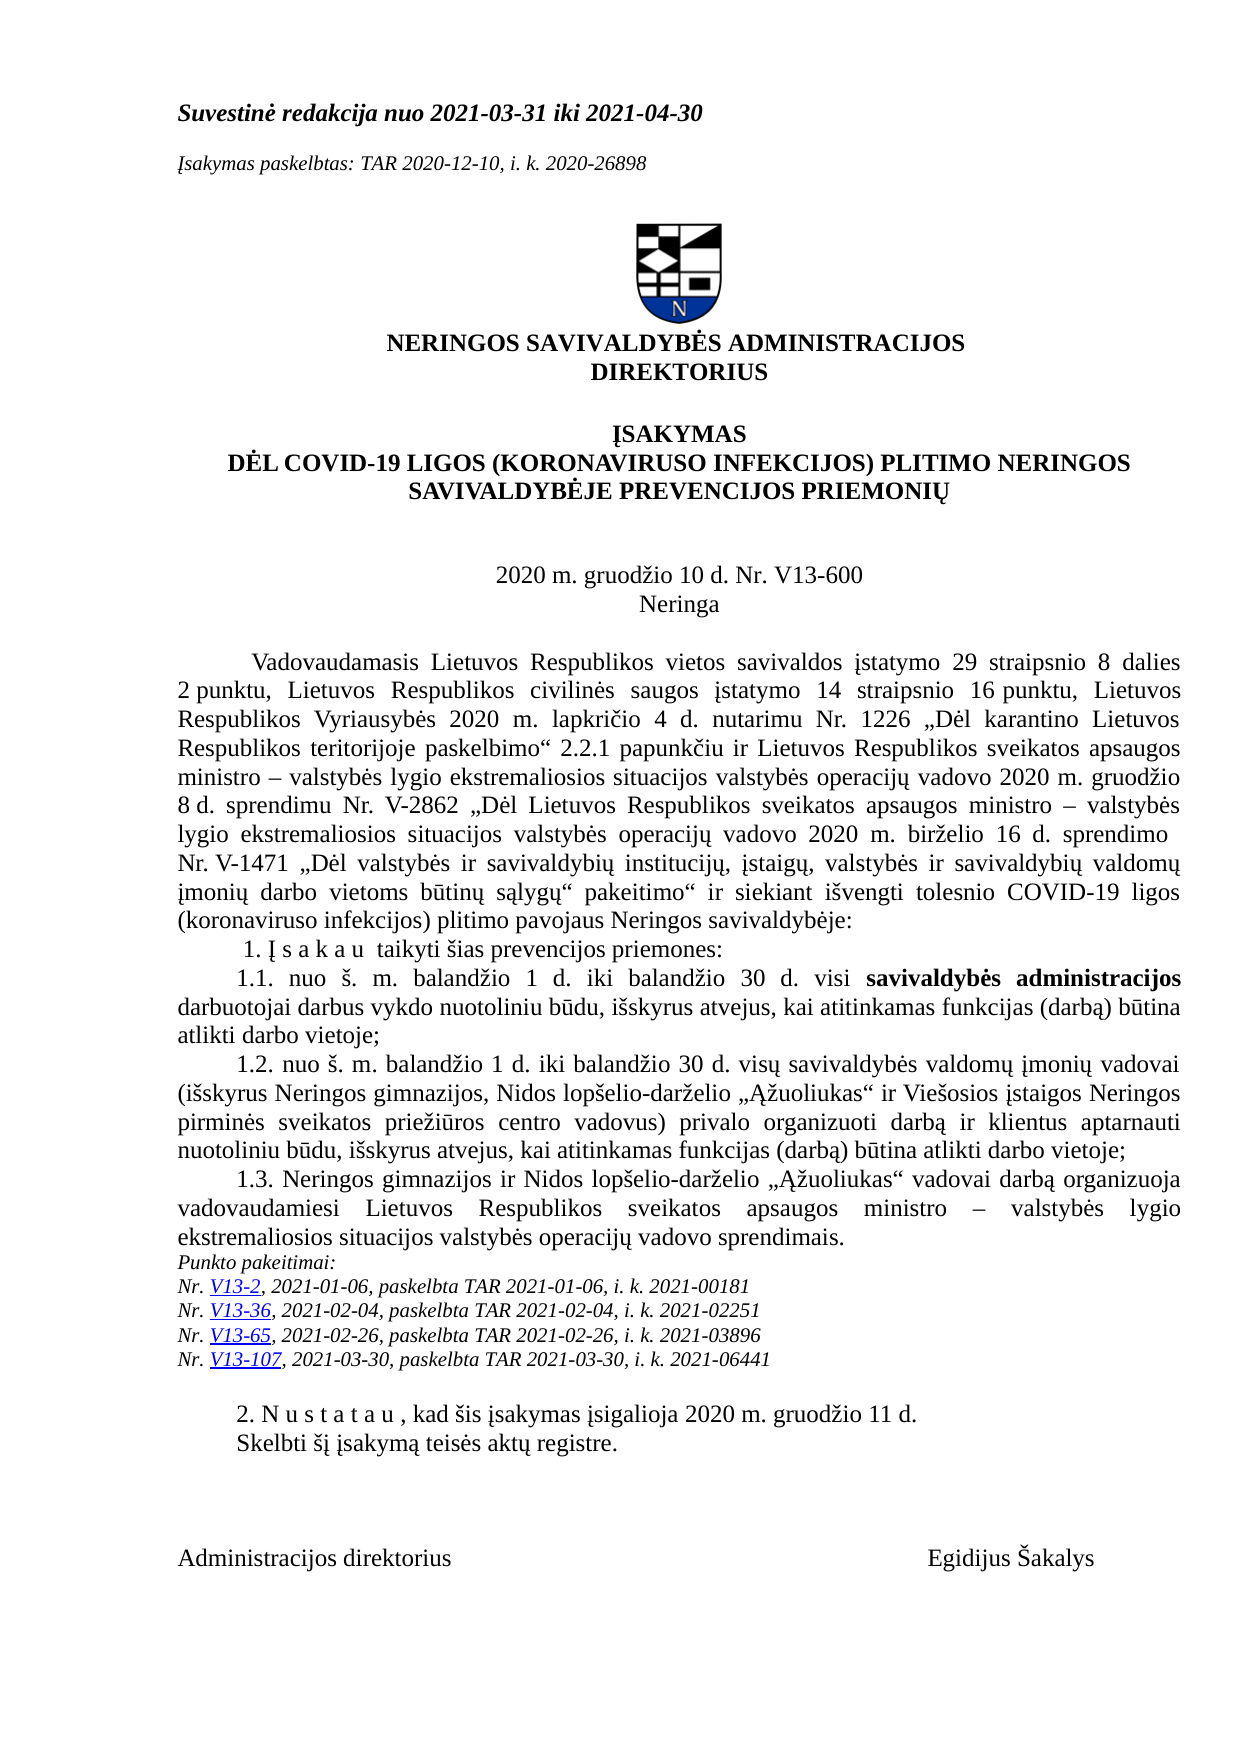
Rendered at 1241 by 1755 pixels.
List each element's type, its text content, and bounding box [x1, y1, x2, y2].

text Nr. V13-2, 2021-01-06, paskelbta TAR 2021-01-06, i. k. 2021-00181 [177, 1274, 1181, 1298]
text Nr. V13-36, 2021-02-04, paskelbta TAR 2021-02-04, i. k. 2021-02251 [177, 1298, 1181, 1322]
text 1.1. nuo š. m. balandžio 1 d. iki balandžio 30 d. visi savivaldybės administracijos darbuotojai darbus vykdo nuotoliniu būdu, išskyrus atvejus, kai atitinkamas funkcijas (darbą) būtina atlikti darbo vietoje; [177, 963, 1181, 1049]
text 1.2. nuo š. m. balandžio 1 d. iki balandžio 30 d. visų savivaldybės valdomų įmonių vadovai (išskyrus Neringos gimnazijos, Nidos lopšelio-darželio „Ąžuoliukas“ ir Viešosios įstaigos Neringos pirminės sveikatos priežiūros centro vadovus) privalo organizuoti darbą ir klientus aptarnauti nuotoliniu būdu, išskyrus atvejus, kai atitinkamas funkcijas (darbą) būtina atlikti darbo vietoje; [177, 1049, 1181, 1164]
text Vadovaudamasis Lietuvos Respublikos vietos savivaldos įstatymo 29 straipsnio 8 dalies 2 punktu, Lietuvos Respublikos civilinės saugos įstatymo 14 straipsnio 16 punktu, Lietuvos Respublikos Vyriausybės 2020 m. lapkričio 4 d. nutarimu Nr. 1226 „Dėl karantino Lietuvos Respublikos teritorijoje paskelbimo“ 2.2.1 papunkčiu ir Lietuvos Respublikos sveikatos apsaugos ministro – valstybės lygio ekstremaliosios situacijos valstybės operacijų vadovo 2020 m. gruodžio 8 d. sprendimu Nr. V-2862 „Dėl Lietuvos Respublikos sveikatos apsaugos ministro – valstybės lygio ekstremaliosios situacijos valstybės operacijų vadovo 2020 m. birželio 16 d. sprendimo Nr. V-1471 „Dėl valstybės ir savivaldybių institucijų, įstaigų, valstybės ir savivaldybių valdomų įmonių darbo vietoms būtinų sąlygų“ pakeitimo“ ir siekiant išvengti tolesnio COVID-19 ligos (koronaviruso infekcijos) plitimo pavojaus Neringos savivaldybėje: [177, 647, 1181, 934]
text Įsakymas paskelbtas: TAR 2020-12-10, i. k. 2020-26898 [177, 151, 1181, 175]
text Suvestinė redakcija nuo 2021-03-31 iki 2021-04-30 [177, 98, 1181, 127]
text Punkto pakeitimai: [177, 1250, 1181, 1274]
text Skelbti šį įsakymą teisės aktų registre. [177, 1428, 1181, 1457]
text 1.3. Neringos gimnazijos ir Nidos lopšelio-darželio „Ąžuoliukas“ vadovai darbą organizuoja vadovaudamiesi Lietuvos Respublikos sveikatos apsaugos ministro – valstybės lygio ekstremaliosios situacijos valstybės operacijų vadovo sprendimais. [177, 1164, 1181, 1250]
text 1. Įsakau taikyti šias prevencijos priemones: [236, 934, 1181, 963]
text Nr. V13-65, 2021-02-26, paskelbta TAR 2021-02-26, i. k. 2021-03896 [177, 1322, 1181, 1347]
text DIREKTORIUS [177, 357, 1181, 385]
text 2020 m. gruodžio 10 d. Nr. V13-600 [177, 560, 1181, 589]
text Administracijos direktorius Egidijus Šakalys [177, 1543, 1131, 1572]
text DĖL COVID-19 LIGOS (KORONAVIRUSO INFEKCIJOS) PLITIMO NERINGOS SAVIVALDYBĖJE PREVENCIJOS PRIEMONIŲ [177, 448, 1181, 505]
text ĮSAKYMAS [177, 419, 1181, 448]
text Nr. V13-107, 2021-03-30, paskelbta TAR 2021-03-30, i. k. 2021-06441 [177, 1347, 1181, 1371]
text Neringa [177, 589, 1181, 618]
text NERINGOS SAVIVALDYBĖS ADMINISTRACIJOS [177, 328, 1181, 357]
text 2. Nustatau, kad šis įsakymas įsigalioja 2020 m. gruodžio 11 d. [177, 1399, 1181, 1428]
